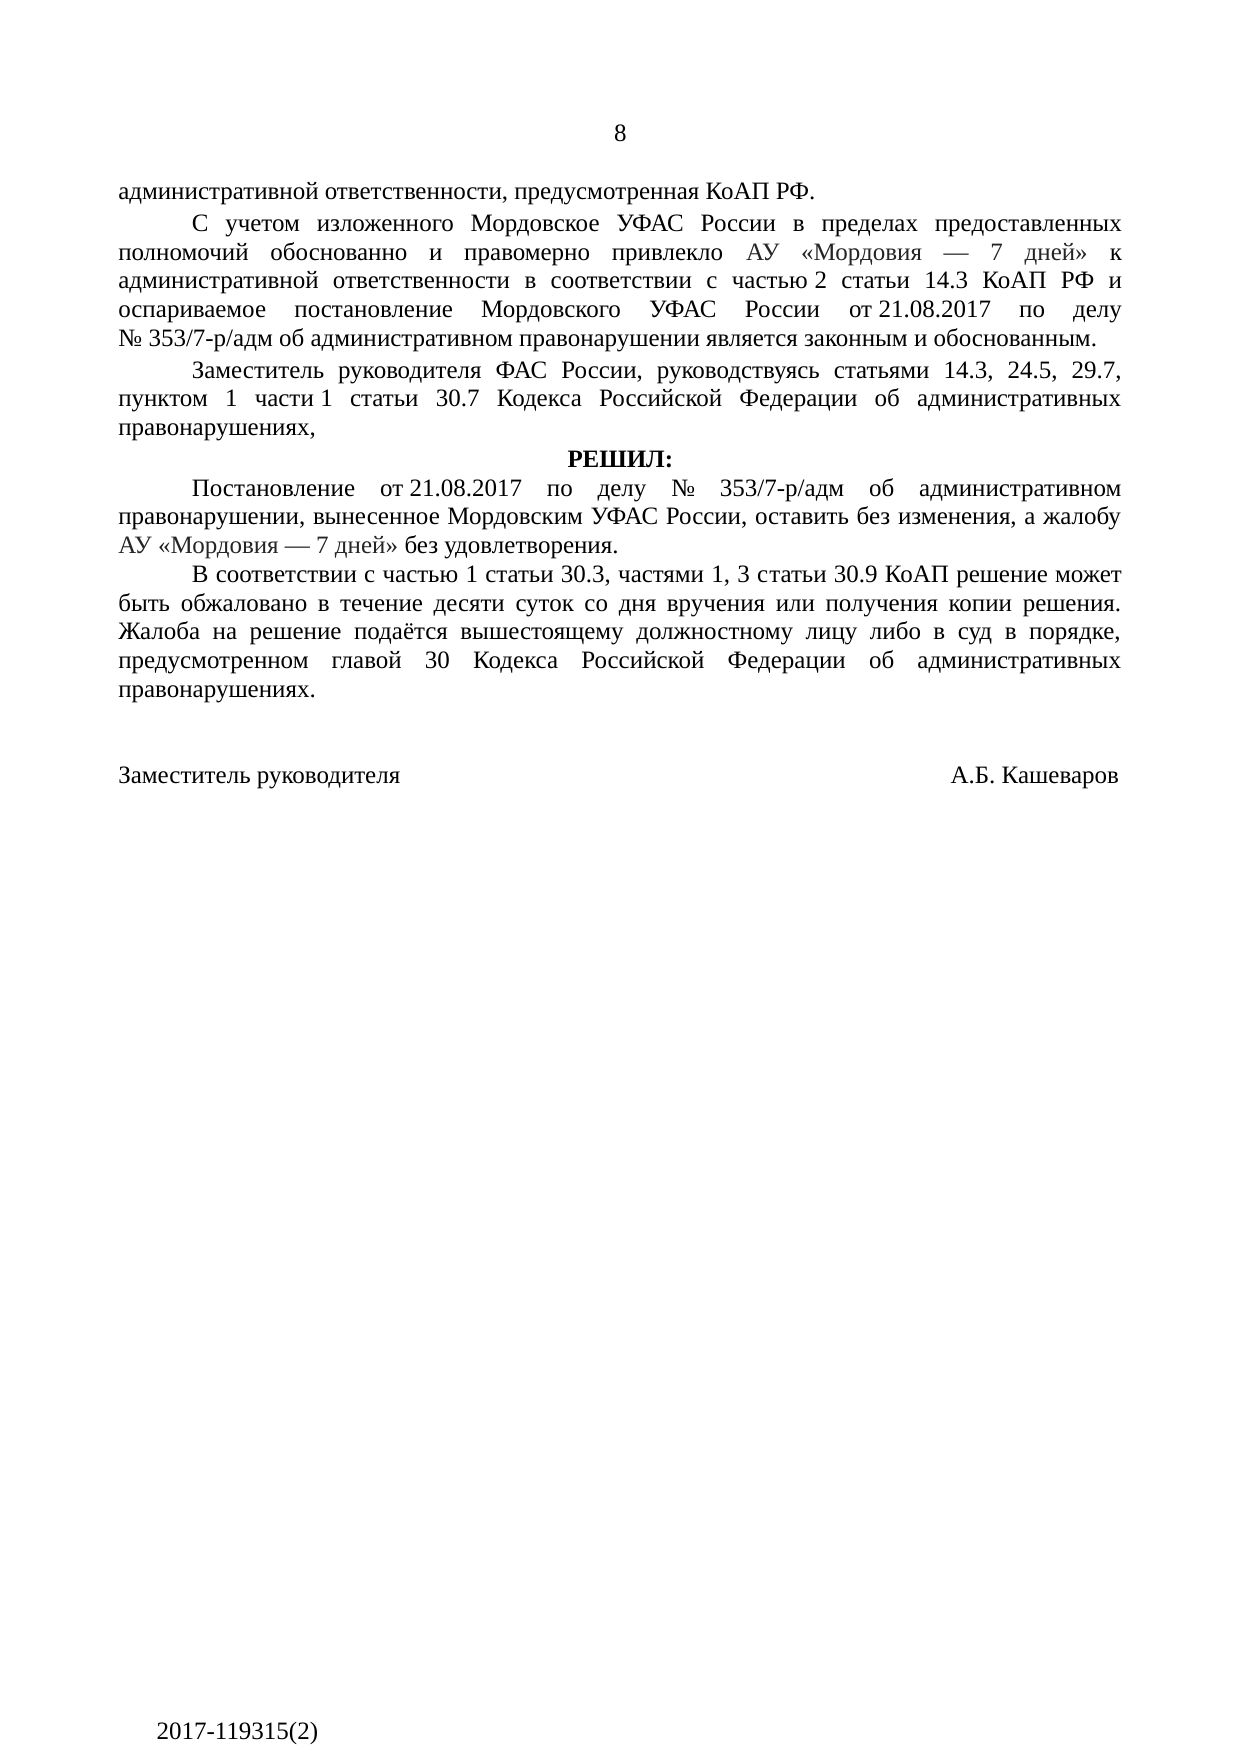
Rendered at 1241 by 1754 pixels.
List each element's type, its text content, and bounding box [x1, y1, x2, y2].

text В соответствии с частью 1 статьи 30.3, частями 1, 3 статьи 30.9 КоАП решение может быть обжаловано в течение десяти суток со дня вручения или получения копии решения. Жалоба на решение подаётся вышестоящему должностному лицу либо в суд в порядке, предусмотренном главой 30 Кодекса Российской Федерации об административных правонарушениях. [118, 559, 1122, 703]
text С учетом изложенного Мордовское УФАС России в пределах предоставленных полномочий обоснованно и правомерно привлекло АУ «Мордовия — 7 дней» к административной ответственности в соответствии с частью 2 статьи 14.3 КоАП РФ и оспариваемое постановление Мордовского УФАС России от 21.08.2017 по делу № 353/7-р/адм об административном правонарушении является законным и обоснованным. [118, 208, 1122, 352]
text административной ответственности, предусмотренная КоАП РФ. [118, 176, 1122, 205]
text Постановление от 21.08.2017 по делу № 353/7-р/адм об административном правонарушении, вынесенное Мордовским УФАС России, оставить без изменения, а жалобу АУ «Мордовия — 7 дней» без удовлетворения. [118, 473, 1122, 559]
text РЕШИЛ: [118, 444, 1122, 473]
text Заместитель руководителя А.Б. Кашеваров [118, 760, 1122, 789]
text Заместитель руководителя ФАС России, руководствуясь статьями 14.3, 24.5, 29.7, пунктом 1 части 1 статьи 30.7 Кодекса Российской Федерации об административных правонарушениях, [118, 355, 1122, 441]
